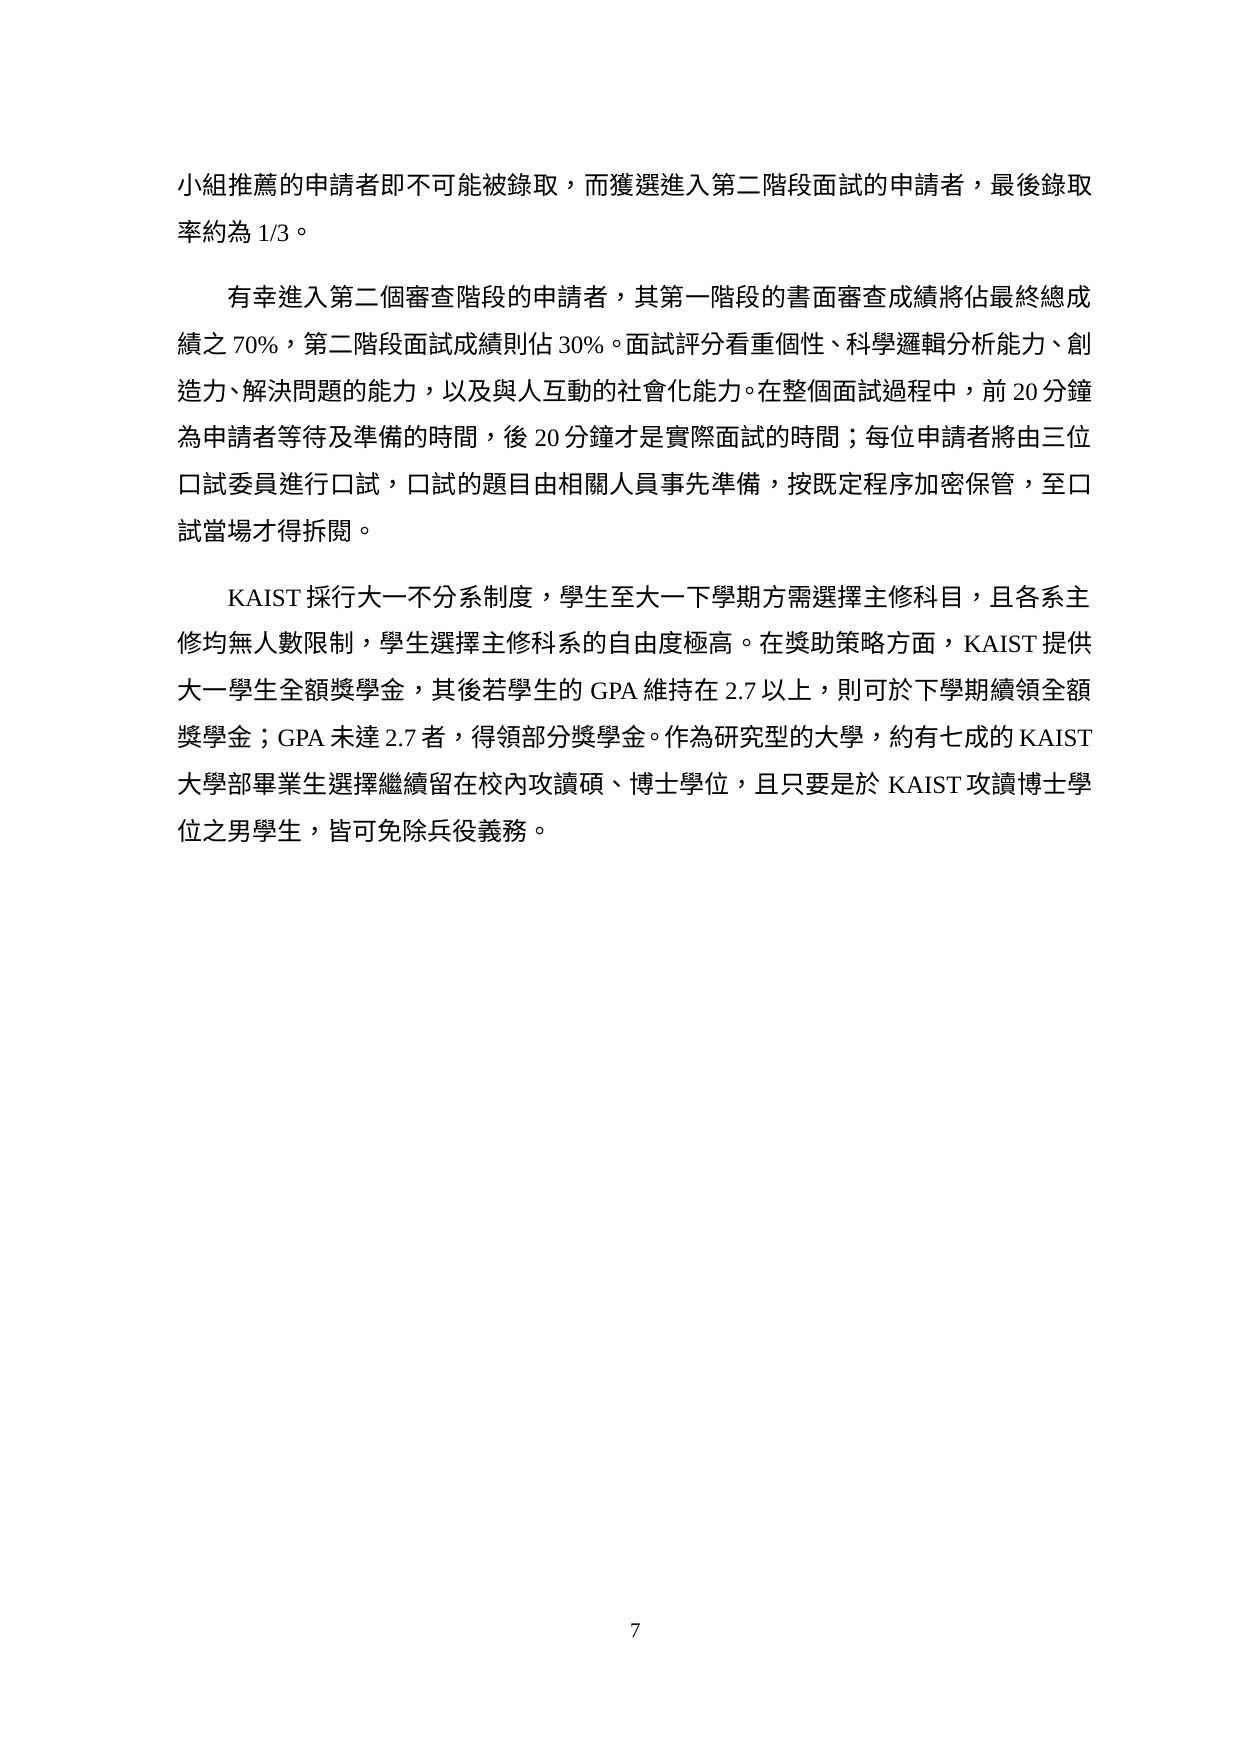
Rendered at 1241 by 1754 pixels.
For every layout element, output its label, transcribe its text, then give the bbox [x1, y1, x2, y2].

text KAIST採行大一不分系制度，學生至大一下學期方需選擇主修科目，且各系主修均無人數限制，學生選擇主修科系的自由度極高。在獎助策略方面，KAIST提供大一學生全額獎學金，其後若學生的GPA維持在2.7以上，則可於下學期續領全額獎學金；GPA未達2.7者，得領部分獎學金。作為研究型的大學，約有七成的KAIST大學部畢業生選擇繼續留在校內攻讀碩、博士學位，且只要是於KAIST攻讀博士學位之男學生，皆可免除兵役義務。 [177, 576, 1092, 848]
text 小組推薦的申請者即不可能被錄取，而獲選進入第二階段面試的申請者，最後錄取率約為1/3。 [177, 164, 1092, 249]
text 有幸進入第二個審查階段的申請者，其第一階段的書面審查成績將佔最終總成績之70%，第二階段面試成績則佔30%。面試評分看重個性、科學邏輯分析能力、創造力、解決問題的能力，以及與人互動的社會化能力。在整個面試過程中，前20分鐘為申請者等待及準備的時間，後20分鐘才是實際面試的時間；每位申請者將由三位口試委員進行口試，口試的題目由相關人員事先準備，按既定程序加密保管，至口試當場才得拆閱。 [177, 277, 1092, 548]
